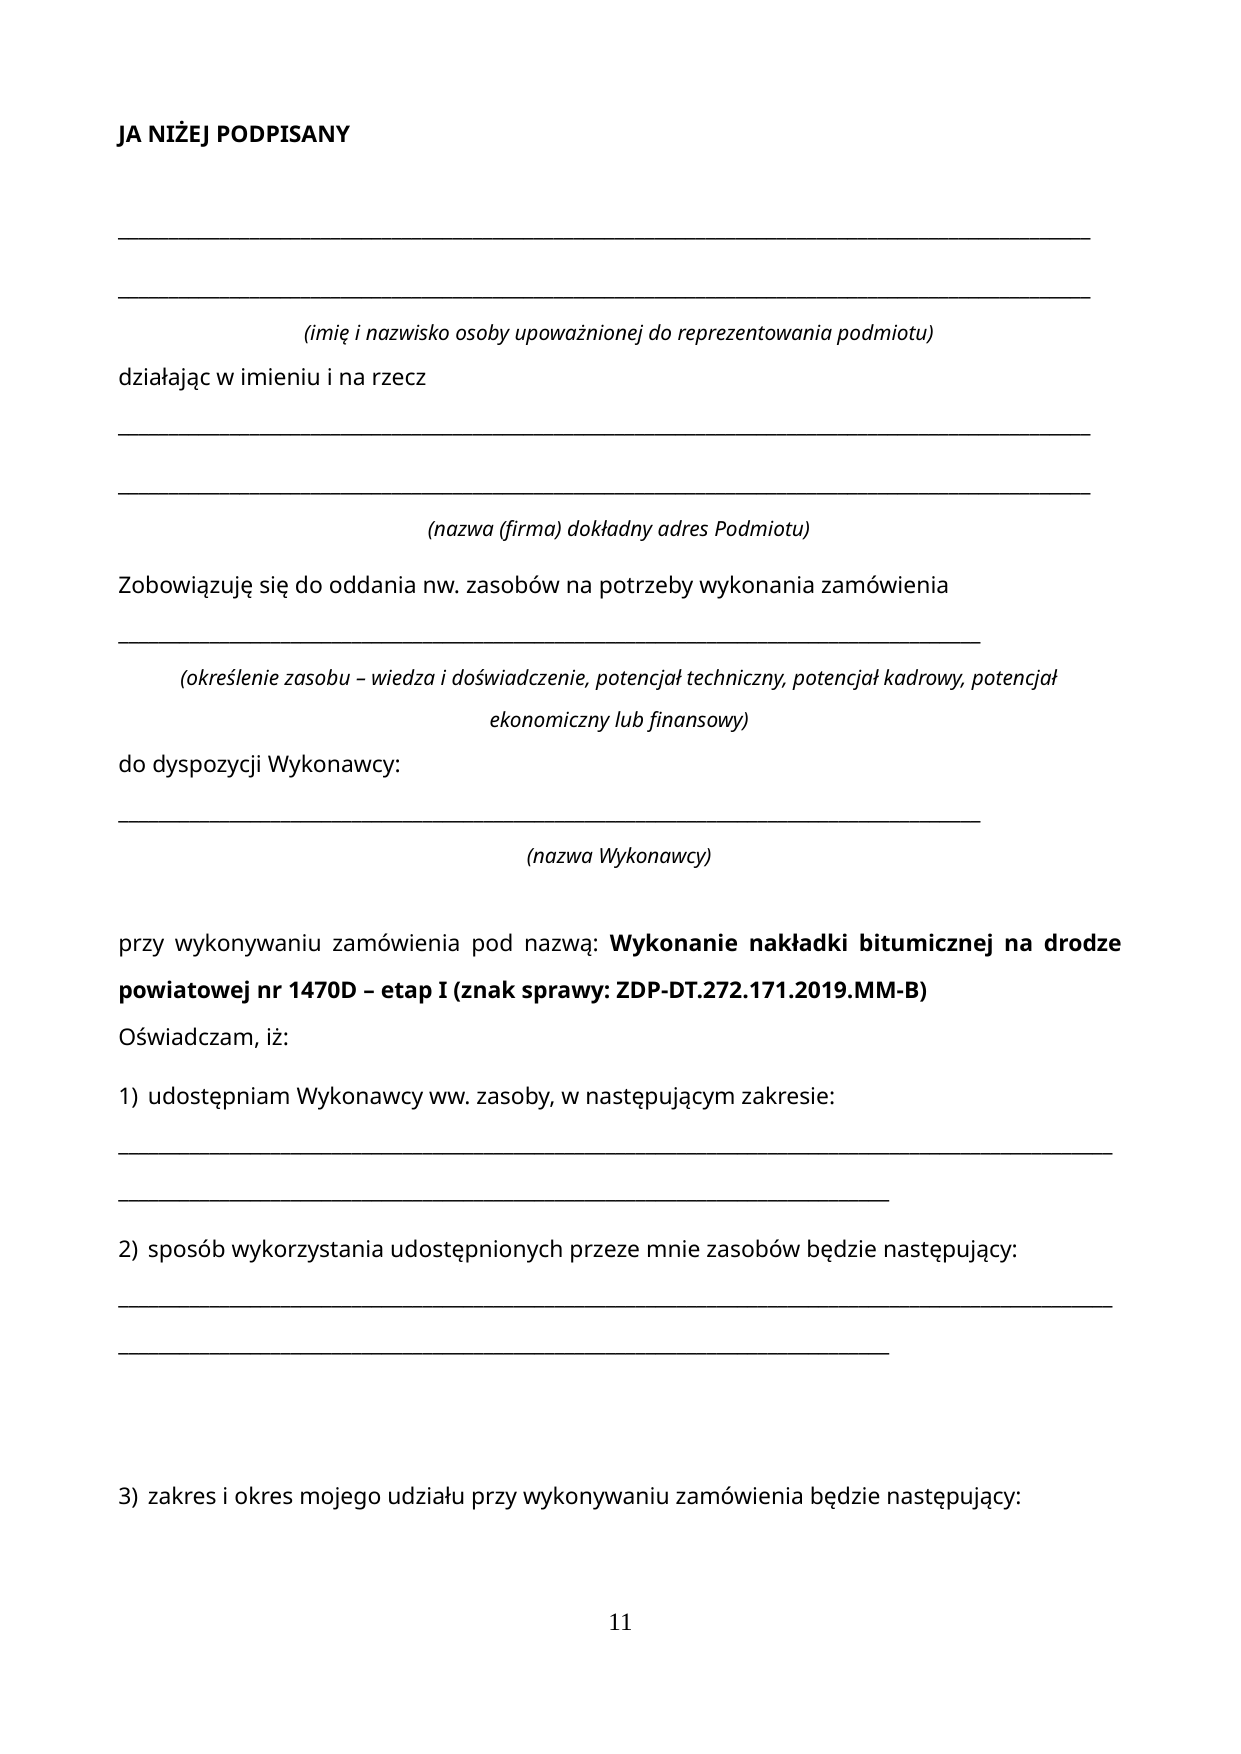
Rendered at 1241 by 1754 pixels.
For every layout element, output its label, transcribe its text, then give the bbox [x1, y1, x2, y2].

text (określenie zasobu – wiedza i doświadczenie, potencjał techniczny, potencjał kadrowy, potencjał ekonomiczny lub finansowy) [118, 663, 1122, 734]
text JA NIŻEJ PODPISANY [118, 118, 1122, 149]
text przy wykonywaniu zamówienia pod nazwą: Wykonanie nakładki bitumicznej na drodze powiatowej nr 1470D – etap I (znak sprawy: ZDP-DT.272.171.2019.MM-B) [118, 927, 1122, 1005]
text _____________________________________________________________________________________ [118, 795, 1122, 826]
text Zobowiązuję się do oddania nw. zasobów na potrzeby wykonania zamówienia [118, 569, 1122, 600]
list sposób wykorzystania udostępnionych przeze mnie zasobów będzie następujący: [118, 1233, 1092, 1264]
text (nazwa (firma) dokładny adres Podmiotu) [118, 514, 1122, 542]
text działając w imieniu i na rzecz [118, 361, 1122, 392]
text ______________________________________________________________________________________________________________________________________________________________________________ [118, 1280, 1122, 1358]
text (nazwa Wykonawcy) [118, 842, 1122, 870]
text Oświadczam, iż: [118, 1021, 1093, 1052]
text _____________________________________________________________________________________ [118, 616, 1122, 647]
text (imię i nazwisko osoby upoważnionej do reprezentowania podmiotu) [118, 318, 1122, 347]
list zakres i okres mojego udziału przy wykonywaniu zamówienia będzie następujący: [118, 1480, 1092, 1511]
text ______________________________________________________________________________________________________________________________________________________________________________ [118, 1127, 1122, 1205]
text do dyspozycji Wykonawcy: [118, 748, 1122, 779]
list udostępniam Wykonawcy ww. zasoby, w następującym zakresie: [118, 1080, 1122, 1111]
